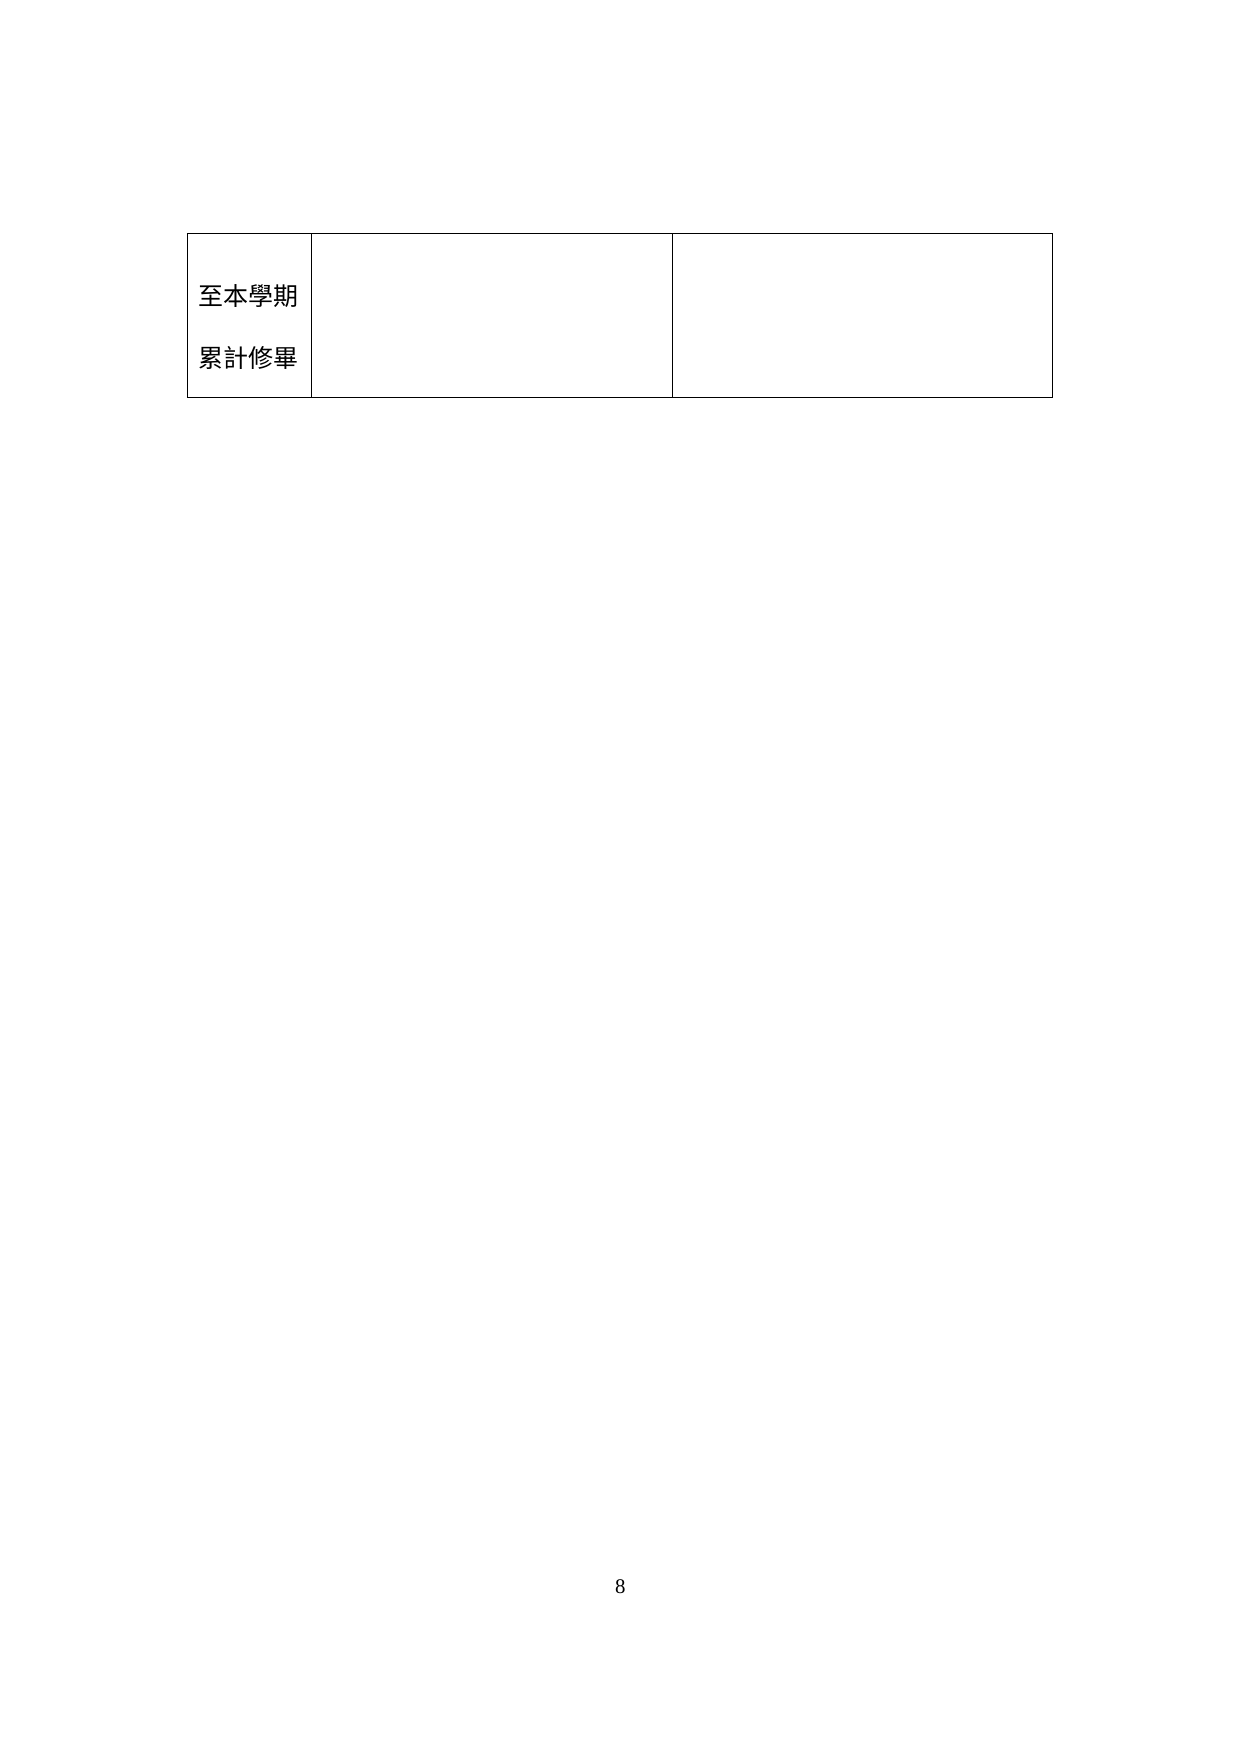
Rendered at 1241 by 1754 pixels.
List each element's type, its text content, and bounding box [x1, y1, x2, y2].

table_cell [673, 234, 1052, 397]
table_cell 至本學期累計修畢 [188, 234, 311, 397]
table_cell [312, 234, 672, 397]
